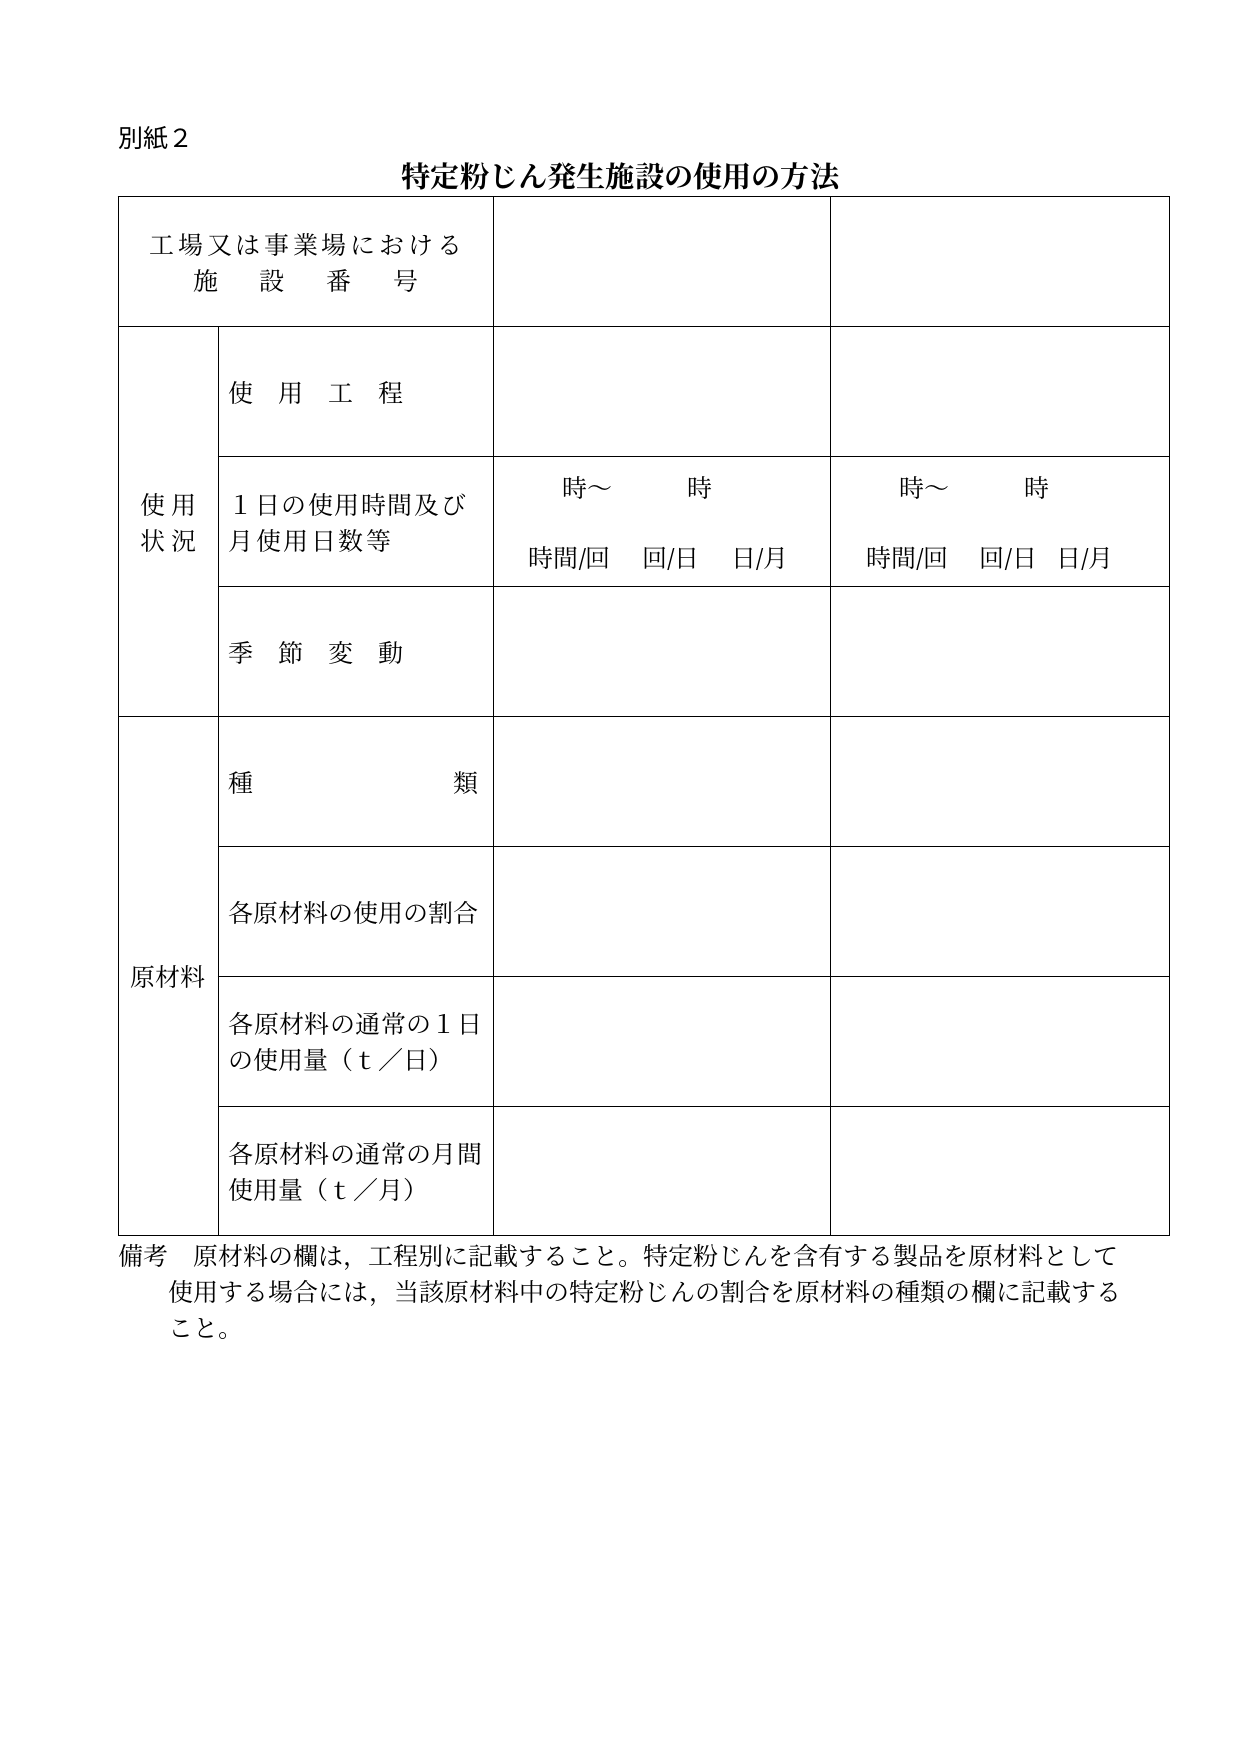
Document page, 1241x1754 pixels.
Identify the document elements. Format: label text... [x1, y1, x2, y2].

table_header [831, 197, 1169, 326]
text 備考 原材料の欄は，工程別に記載すること。特定粉じんを含有する製品を原材料として使用する場合には，当該原材料中の特定粉じんの割合を原材料の種類の欄に記載すること。 [118, 1236, 1122, 1344]
table_cell [831, 977, 1169, 1106]
table_cell 季節変動 [219, 587, 493, 716]
table_cell 使 用 状 況 [119, 327, 218, 716]
table_cell [494, 1107, 830, 1235]
table_cell 原材料 [119, 717, 218, 1235]
table_cell [831, 587, 1169, 716]
table_cell 各原材料の使用の割合 [219, 847, 493, 976]
table_cell １日の使用時間及び 月使用日数等 [219, 457, 493, 586]
table_cell [494, 977, 830, 1106]
table_header [494, 197, 830, 326]
table_cell 使用工程 [219, 327, 493, 456]
table_cell [494, 587, 830, 716]
text 特定粉じん発生施設の使用の方法 [118, 154, 1122, 196]
table_cell [831, 717, 1169, 846]
table_cell 時～ 時 時間/回 回/日 日/月 [494, 457, 830, 586]
table_cell [494, 327, 830, 456]
table_cell [494, 847, 830, 976]
table_cell [494, 717, 830, 846]
table_cell [831, 847, 1169, 976]
table_cell 種 類 [219, 717, 493, 846]
table_cell [831, 327, 1169, 456]
text 別紙２ [118, 118, 1122, 154]
table_cell 各原材料の通常の月間使用量（ｔ／月） [219, 1107, 493, 1235]
table_header 工場又は事業場における 施設番号 [119, 197, 493, 326]
table_cell [831, 1107, 1169, 1235]
table_cell 各原材料の通常の１日の使用量（ｔ／日） [219, 977, 493, 1106]
table_cell 時～ 時 時間/回 回/日 日/月 [831, 457, 1169, 586]
